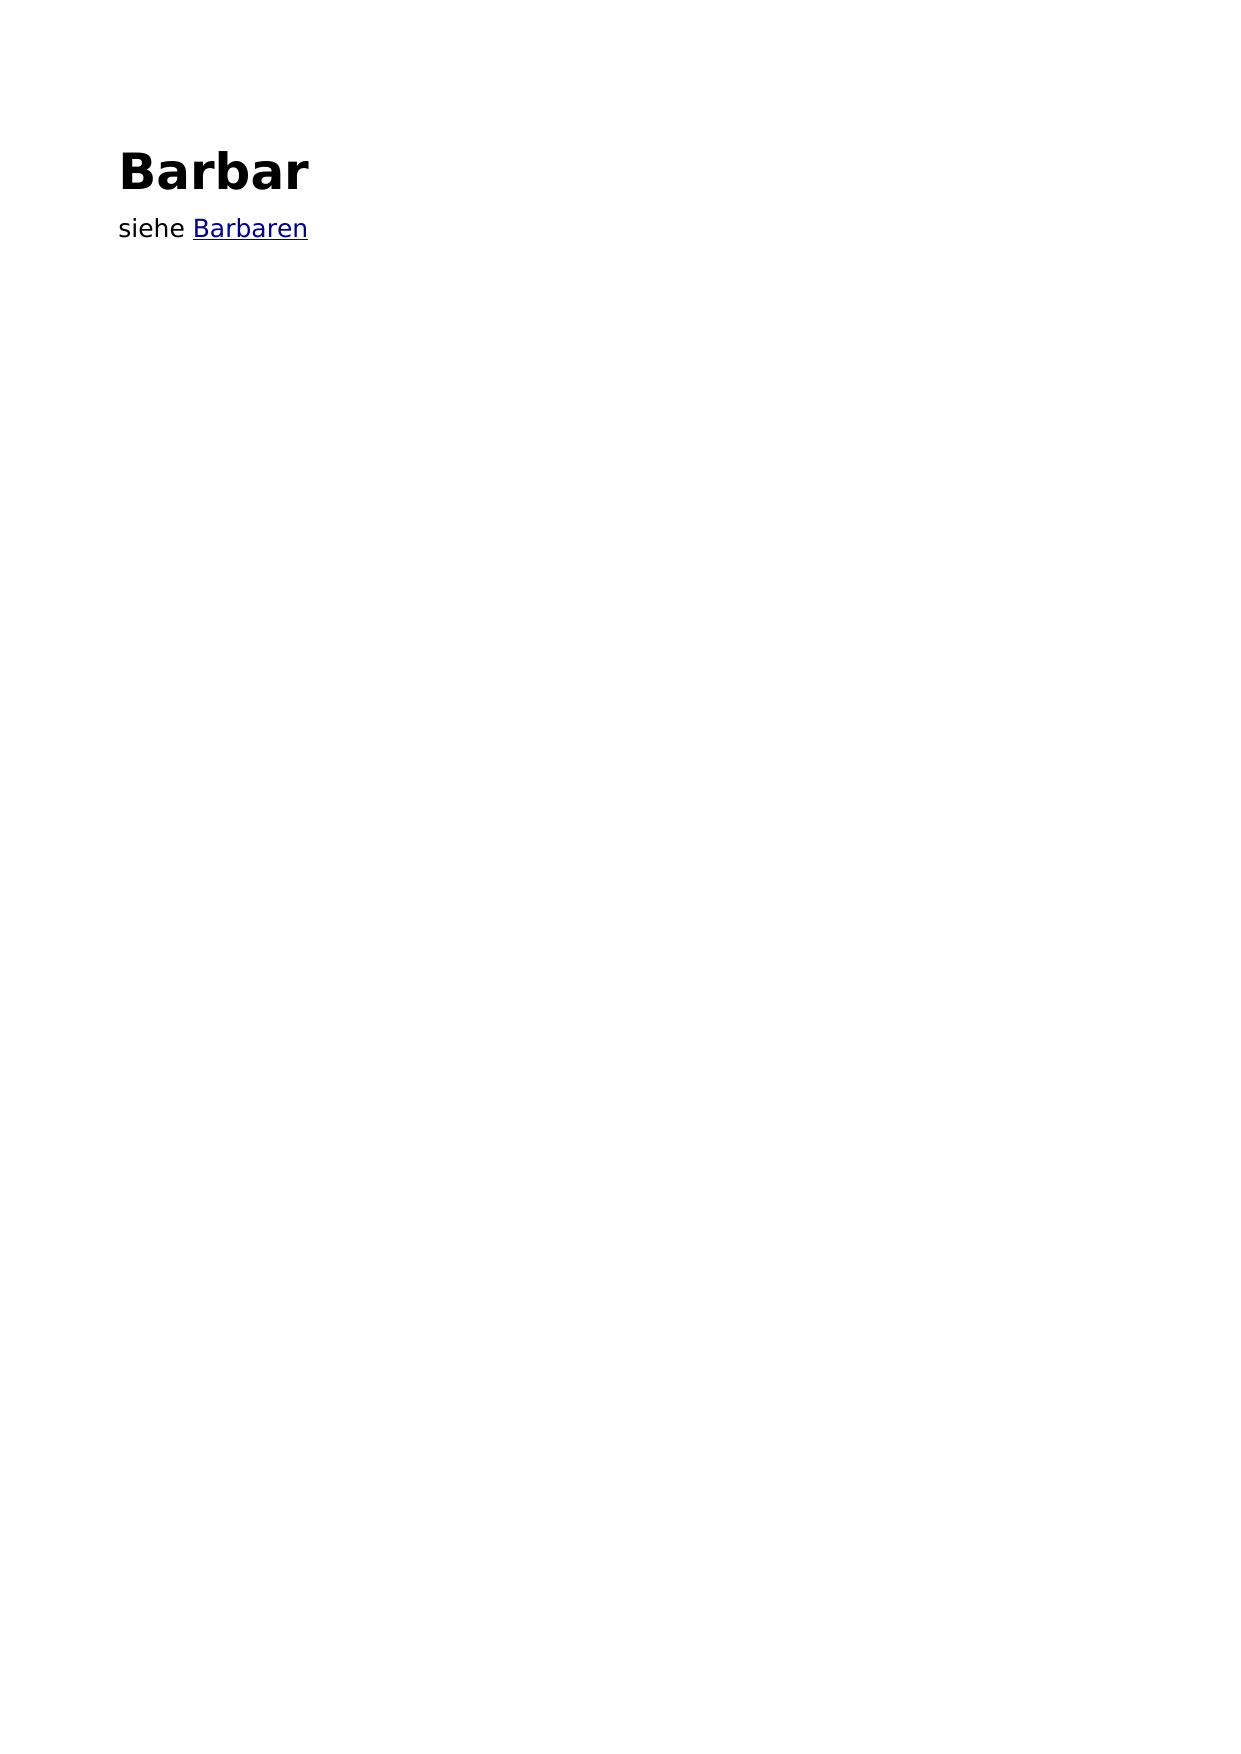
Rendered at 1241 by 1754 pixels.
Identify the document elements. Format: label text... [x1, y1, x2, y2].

text siehe Barbaren [118, 214, 1122, 243]
subtitle Barbar [118, 143, 1122, 201]
